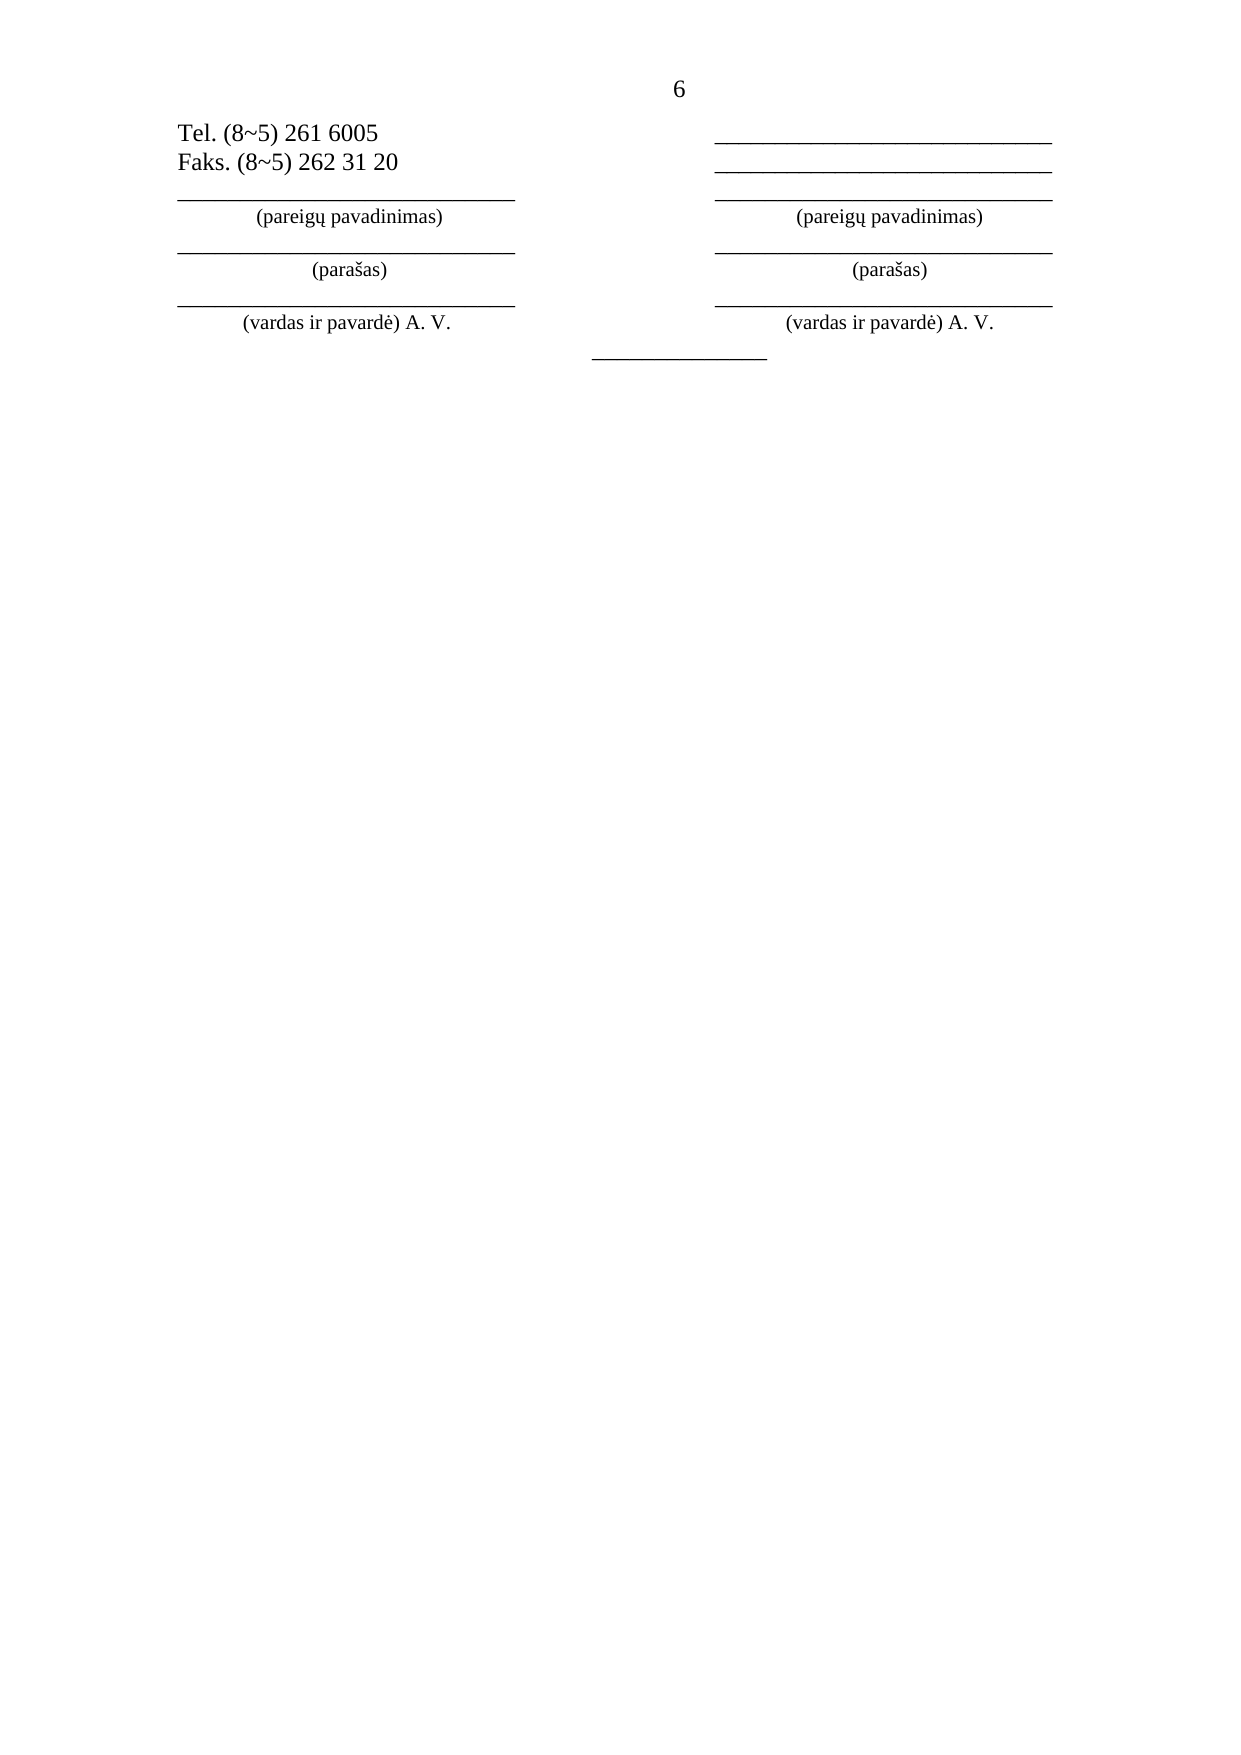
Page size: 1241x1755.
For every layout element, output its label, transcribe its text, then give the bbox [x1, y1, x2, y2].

text ___________________________ ___________________________ [177, 281, 1181, 310]
text ___________________________ ___________________________ [177, 176, 1181, 204]
text (parašas) (parašas) [177, 257, 1181, 281]
text (pareigų pavadinimas) (pareigų pavadinimas) [177, 204, 1181, 228]
text (vardas ir pavardė) A. V. (vardas ir pavardė) A. V. [177, 310, 1181, 334]
text ___________________________ ___________________________ [177, 228, 1181, 257]
text Tel. (8~5) 261 6005 [177, 118, 1181, 147]
text ______________ [177, 334, 1181, 363]
text Faks. (8~5) 262 31 20 [177, 147, 1181, 176]
